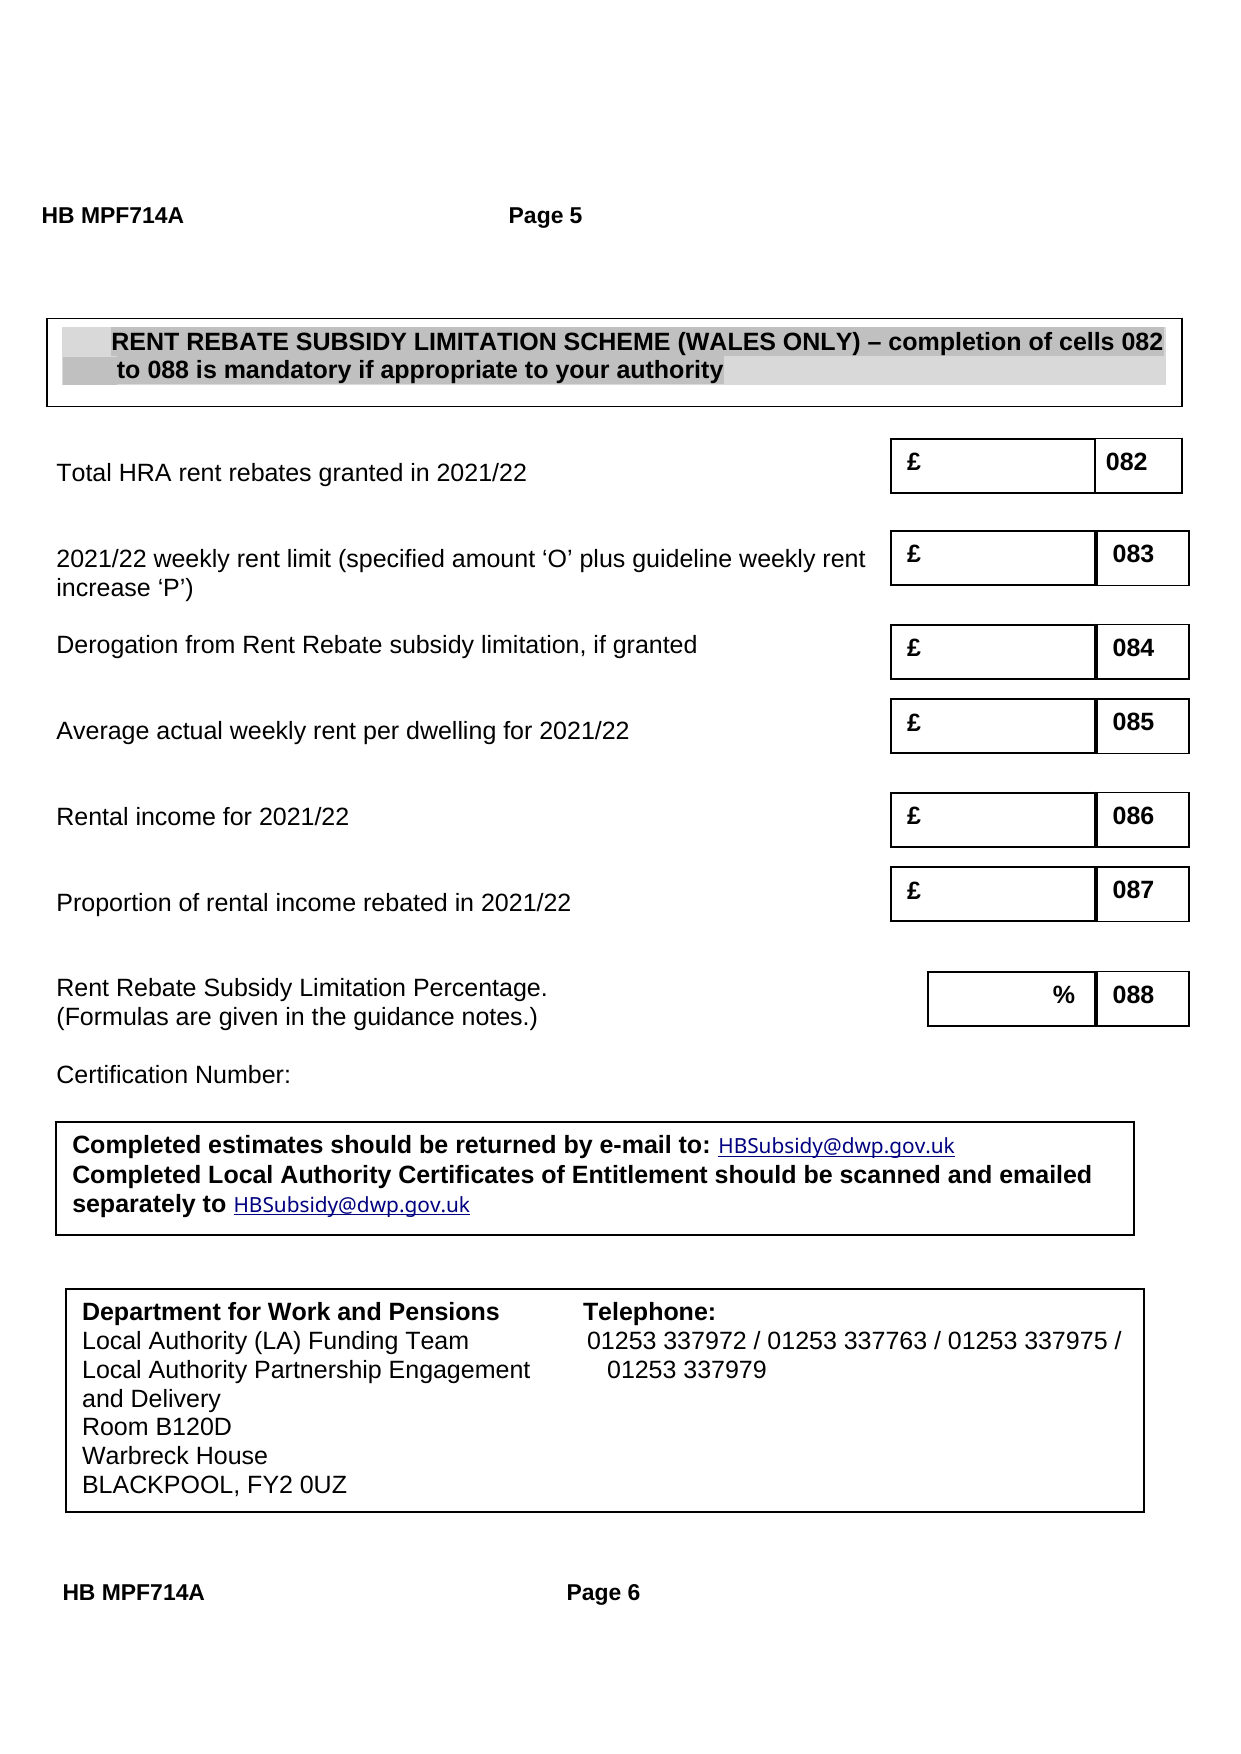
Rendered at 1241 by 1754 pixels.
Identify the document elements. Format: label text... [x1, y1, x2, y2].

text Local Authority (LA) Funding Team 01253 337972 / 01253 337763 / 01253 337975 / [82, 1326, 1128, 1355]
text 088 [1112, 980, 1173, 1009]
text Room B120D [82, 1412, 1128, 1441]
text and Delivery [82, 1384, 1128, 1412]
text 083 [1112, 539, 1173, 577]
text Rental income for 2021/22 [41, 802, 890, 830]
text Completed Local Authority Certificates of Entitlement should be scanned and emailed separately to HBSubsidy@dwp.gov.uk [72, 1160, 1118, 1218]
text to 088 is mandatory if appropriate to your authority [62, 356, 1166, 385]
text Proportion of rental income rebated in 2021/22 [41, 887, 890, 916]
text Derogation from Rent Rebate subsidy limitation, if granted [41, 630, 890, 658]
text 085 [1112, 707, 1173, 745]
text 084 [1112, 632, 1173, 671]
text HB MPF714A Page 6 [41, 1577, 1199, 1605]
text BLACKPOOL, FY2 0UZ [82, 1470, 1128, 1499]
text £ [907, 539, 1079, 568]
text Local Authority Partnership Engagement 01253 337979 [82, 1355, 1128, 1384]
text increase ‘P’) [41, 572, 1199, 601]
text Average actual weekly rent per dwelling for 2021/22 [41, 716, 890, 744]
text 086 [1112, 801, 1173, 839]
text £ [907, 801, 1079, 830]
text £ [907, 876, 1079, 904]
text Department for Work and Pensions Telephone: [82, 1297, 1128, 1326]
text % [944, 980, 1079, 1009]
text (Formulas are given in the guidance notes.) [41, 1002, 1199, 1031]
text HB MPF714A Page 5 [41, 202, 1199, 228]
text 082 [1106, 447, 1166, 485]
text £ [907, 447, 1079, 476]
text 087 [1112, 875, 1173, 913]
text Warbreck House [82, 1441, 1128, 1470]
text £ [907, 708, 1079, 736]
text Certification Number: [56, 1060, 1199, 1088]
text £ [907, 633, 1079, 662]
text Rent Rebate Subsidy Limitation Percentage. [41, 973, 927, 1002]
text Total HRA rent rebates granted in 2021/22 [41, 458, 890, 487]
text 2021/22 weekly rent limit (specified amount ‘O’ plus guideline weekly rent [41, 544, 890, 572]
text Completed estimates should be returned by e-mail to: HBSubsidy@dwp.gov.uk [72, 1130, 1118, 1160]
subtitle RENT REBATE SUBSIDY LIMITATION SCHEME (WALES ONLY) – completion of cells 082 [62, 327, 1166, 356]
